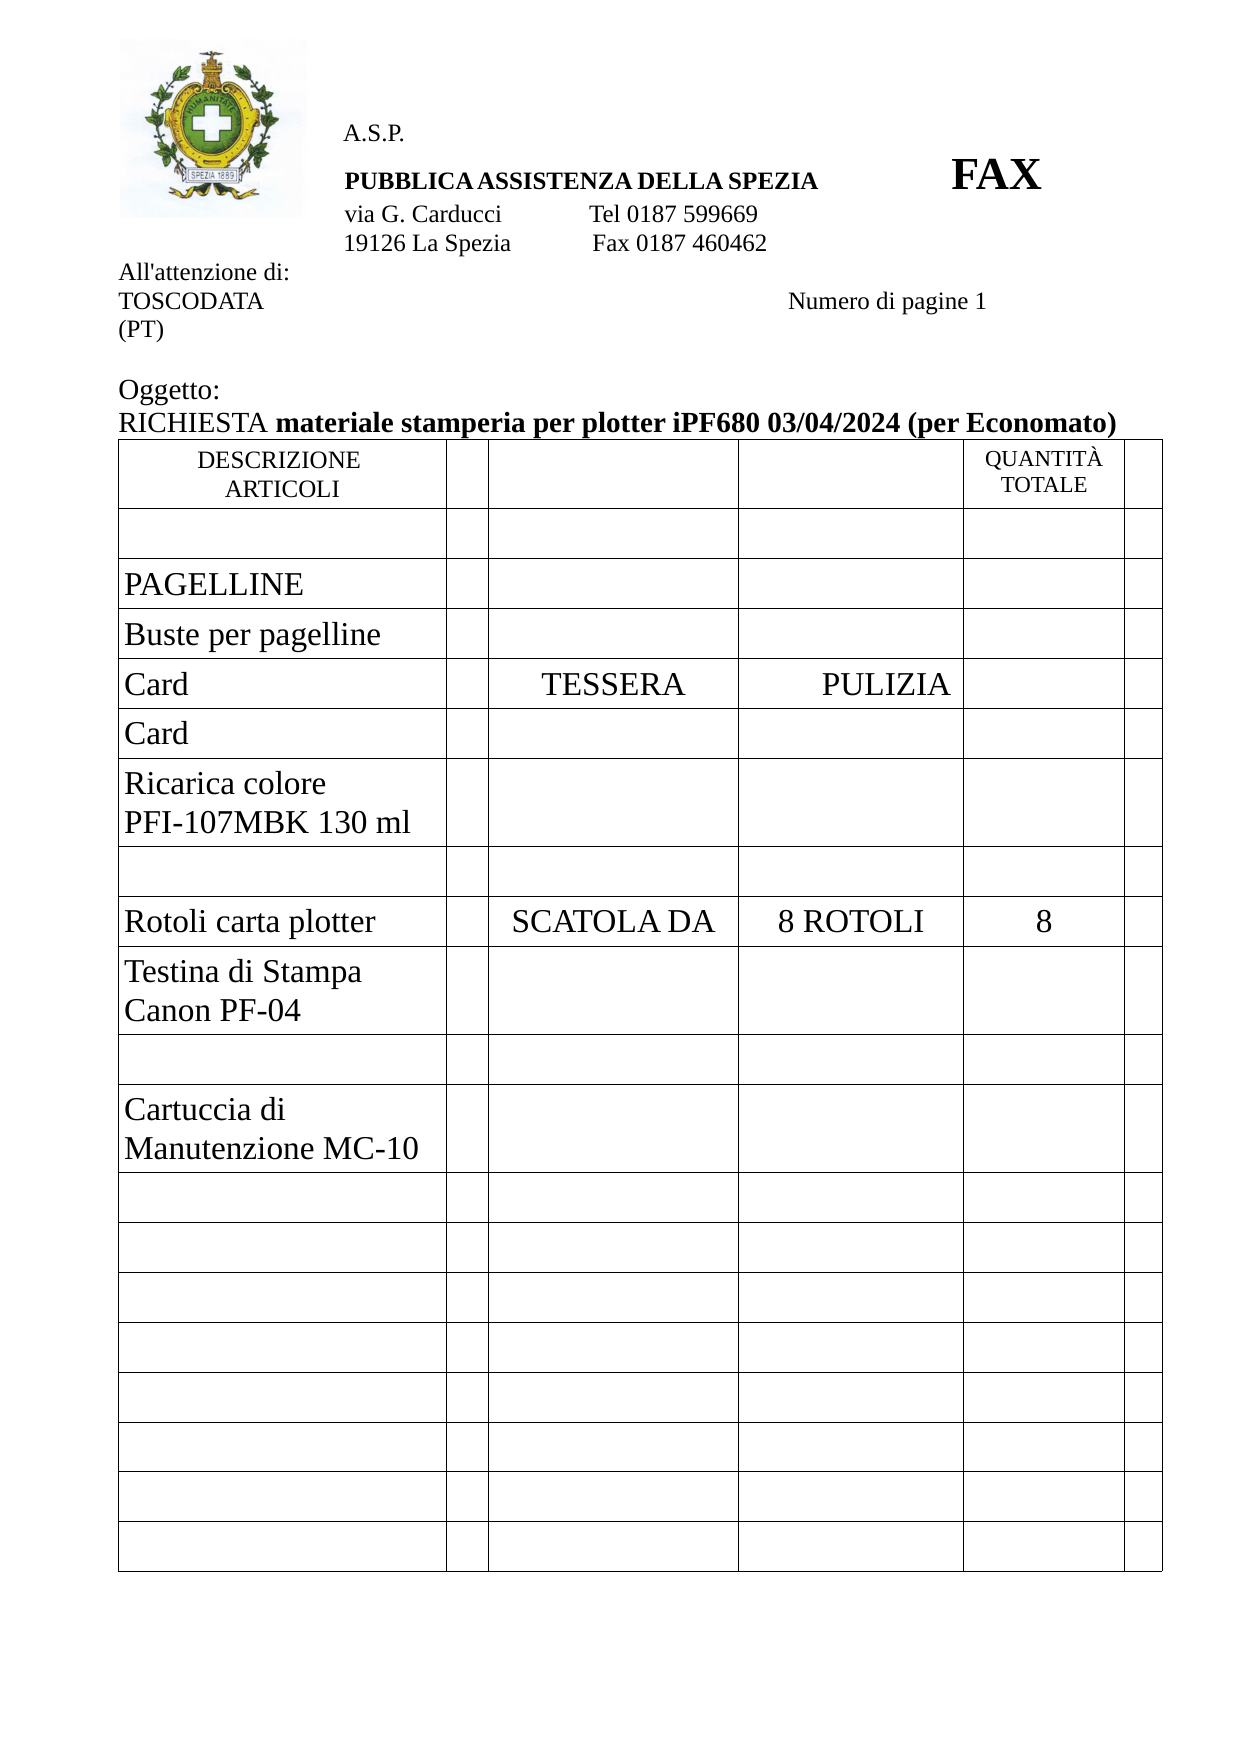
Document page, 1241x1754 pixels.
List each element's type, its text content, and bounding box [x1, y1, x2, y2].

table_cell [447, 759, 488, 846]
table_cell [739, 847, 963, 896]
table_cell [739, 1522, 963, 1571]
table_cell [1125, 947, 1162, 1034]
table_cell [739, 609, 963, 658]
table_cell [447, 847, 488, 896]
table_cell [489, 1323, 738, 1372]
table_cell [1125, 1423, 1162, 1471]
table_header QUANTITÀ TOTALE [964, 440, 1124, 508]
table_cell [964, 1323, 1124, 1372]
table_cell [1125, 559, 1162, 608]
table_cell [489, 847, 738, 896]
table_cell [489, 947, 738, 1034]
table_cell [739, 1323, 963, 1372]
table_cell [447, 559, 488, 608]
table_cell [1125, 847, 1162, 896]
table_cell [964, 1085, 1124, 1172]
table_header [739, 440, 963, 508]
table_header [447, 440, 488, 508]
table_cell [1125, 1223, 1162, 1272]
table_cell [964, 1373, 1124, 1422]
table_cell [739, 1273, 963, 1322]
table_cell [489, 609, 738, 658]
table_cell Card [119, 709, 446, 758]
table_cell [119, 1373, 446, 1422]
table_header [1125, 440, 1162, 508]
table_cell [964, 1223, 1124, 1272]
table_cell [739, 709, 963, 758]
table_cell [447, 1373, 488, 1422]
table_cell [964, 947, 1124, 1034]
table_cell [964, 709, 1124, 758]
table_cell [739, 759, 963, 846]
table_cell [739, 559, 963, 608]
table_cell [489, 1173, 738, 1222]
table_cell [1125, 759, 1162, 846]
table_cell [1125, 1323, 1162, 1372]
table_cell [447, 709, 488, 758]
table_cell [1125, 509, 1162, 558]
table_cell [447, 947, 488, 1034]
text RICHIESTA materiale stamperia per plotter iPF680 03/04/2024 (per Economato) [118, 406, 1122, 439]
text Oggetto: [118, 372, 1122, 406]
table_cell [447, 1423, 488, 1471]
table_cell [119, 847, 446, 896]
table_cell [489, 1423, 738, 1471]
table_cell TESSERA [489, 659, 738, 708]
text TOSCODATA Numero di pagine 1 [118, 286, 1122, 314]
table_cell [489, 1522, 738, 1571]
table_cell [964, 609, 1124, 658]
table_cell [119, 1273, 446, 1322]
table_cell [964, 1273, 1124, 1322]
table_cell [447, 897, 488, 946]
table_cell [447, 1522, 488, 1571]
table_cell Buste per pagelline [119, 609, 446, 658]
table_cell [119, 1035, 446, 1084]
table_cell 8 [964, 897, 1124, 946]
table_cell [964, 559, 1124, 608]
table_cell [964, 1522, 1124, 1571]
table_cell [739, 1373, 963, 1422]
table_cell [964, 1472, 1124, 1521]
table_cell [739, 1223, 963, 1272]
table_cell [739, 1423, 963, 1471]
table_cell [739, 509, 963, 558]
table_cell Cartuccia di Manutenzione MC-10 [119, 1085, 446, 1172]
table_cell [489, 759, 738, 846]
table_cell [489, 709, 738, 758]
text All'attenzione di: [118, 257, 1122, 286]
table_cell PULIZIA [739, 659, 963, 708]
text 19126 La Spezia Fax 0187 460462 [118, 228, 1122, 257]
table_cell [1125, 1273, 1162, 1322]
table_cell Card [119, 659, 446, 708]
table_cell [447, 1223, 488, 1272]
table_cell Ricarica colore PFI-107MBK 130 ml [119, 759, 446, 846]
table_cell [964, 659, 1124, 708]
table_header DESCRIZIONE ARTICOLI [119, 440, 446, 508]
table_cell [1125, 1472, 1162, 1521]
table_cell [489, 509, 738, 558]
table_cell [447, 1472, 488, 1521]
table_cell [489, 1035, 738, 1084]
table_cell [964, 759, 1124, 846]
table_cell [739, 1472, 963, 1521]
table_cell [489, 1223, 738, 1272]
table_cell [119, 1522, 446, 1571]
table_cell [447, 609, 488, 658]
text PUBBLICA ASSISTENZA DELLA SPEZIA FAX [307, 147, 1122, 199]
table_cell [739, 1085, 963, 1172]
table_cell [489, 1273, 738, 1322]
table_cell PAGELLINE [119, 559, 446, 608]
table_cell [1125, 1035, 1162, 1084]
table_cell [739, 1173, 963, 1222]
table_cell [1125, 897, 1162, 946]
table_cell [964, 1035, 1124, 1084]
table_cell [447, 1273, 488, 1322]
text A.S.P. [307, 118, 1122, 147]
table_cell [119, 509, 446, 558]
table_cell [1125, 609, 1162, 658]
table_cell [447, 1173, 488, 1222]
table_cell [489, 1472, 738, 1521]
table_cell [964, 1423, 1124, 1471]
text (PT) [118, 314, 1122, 343]
table_cell [1125, 1173, 1162, 1222]
table_header [489, 440, 738, 508]
table_cell [1125, 1085, 1162, 1172]
table_cell [119, 1472, 446, 1521]
table_cell [1125, 709, 1162, 758]
table_cell [964, 1173, 1124, 1222]
table_cell [1125, 1522, 1162, 1571]
table_cell [1125, 659, 1162, 708]
table_cell [447, 1035, 488, 1084]
table_cell [119, 1423, 446, 1471]
table_cell 8 ROTOLI [739, 897, 963, 946]
table_cell [119, 1323, 446, 1372]
table_cell [447, 1323, 488, 1372]
table_cell [447, 659, 488, 708]
table_cell [964, 847, 1124, 896]
table_cell [964, 509, 1124, 558]
table_cell [489, 559, 738, 608]
table_cell Testina di Stampa Canon PF-04 [119, 947, 446, 1034]
text via G. Carducci Tel 0187 599669 [118, 199, 1122, 228]
table_cell [119, 1173, 446, 1222]
table_cell [489, 1373, 738, 1422]
table_cell [489, 1085, 738, 1172]
table_cell Rotoli carta plotter [119, 897, 446, 946]
table_cell [447, 1085, 488, 1172]
table_cell [739, 947, 963, 1034]
table_cell SCATOLA DA [489, 897, 738, 946]
table_cell [119, 1223, 446, 1272]
table_cell [1125, 1373, 1162, 1422]
table_cell [447, 509, 488, 558]
picture [120, 39, 307, 218]
table_cell [739, 1035, 963, 1084]
